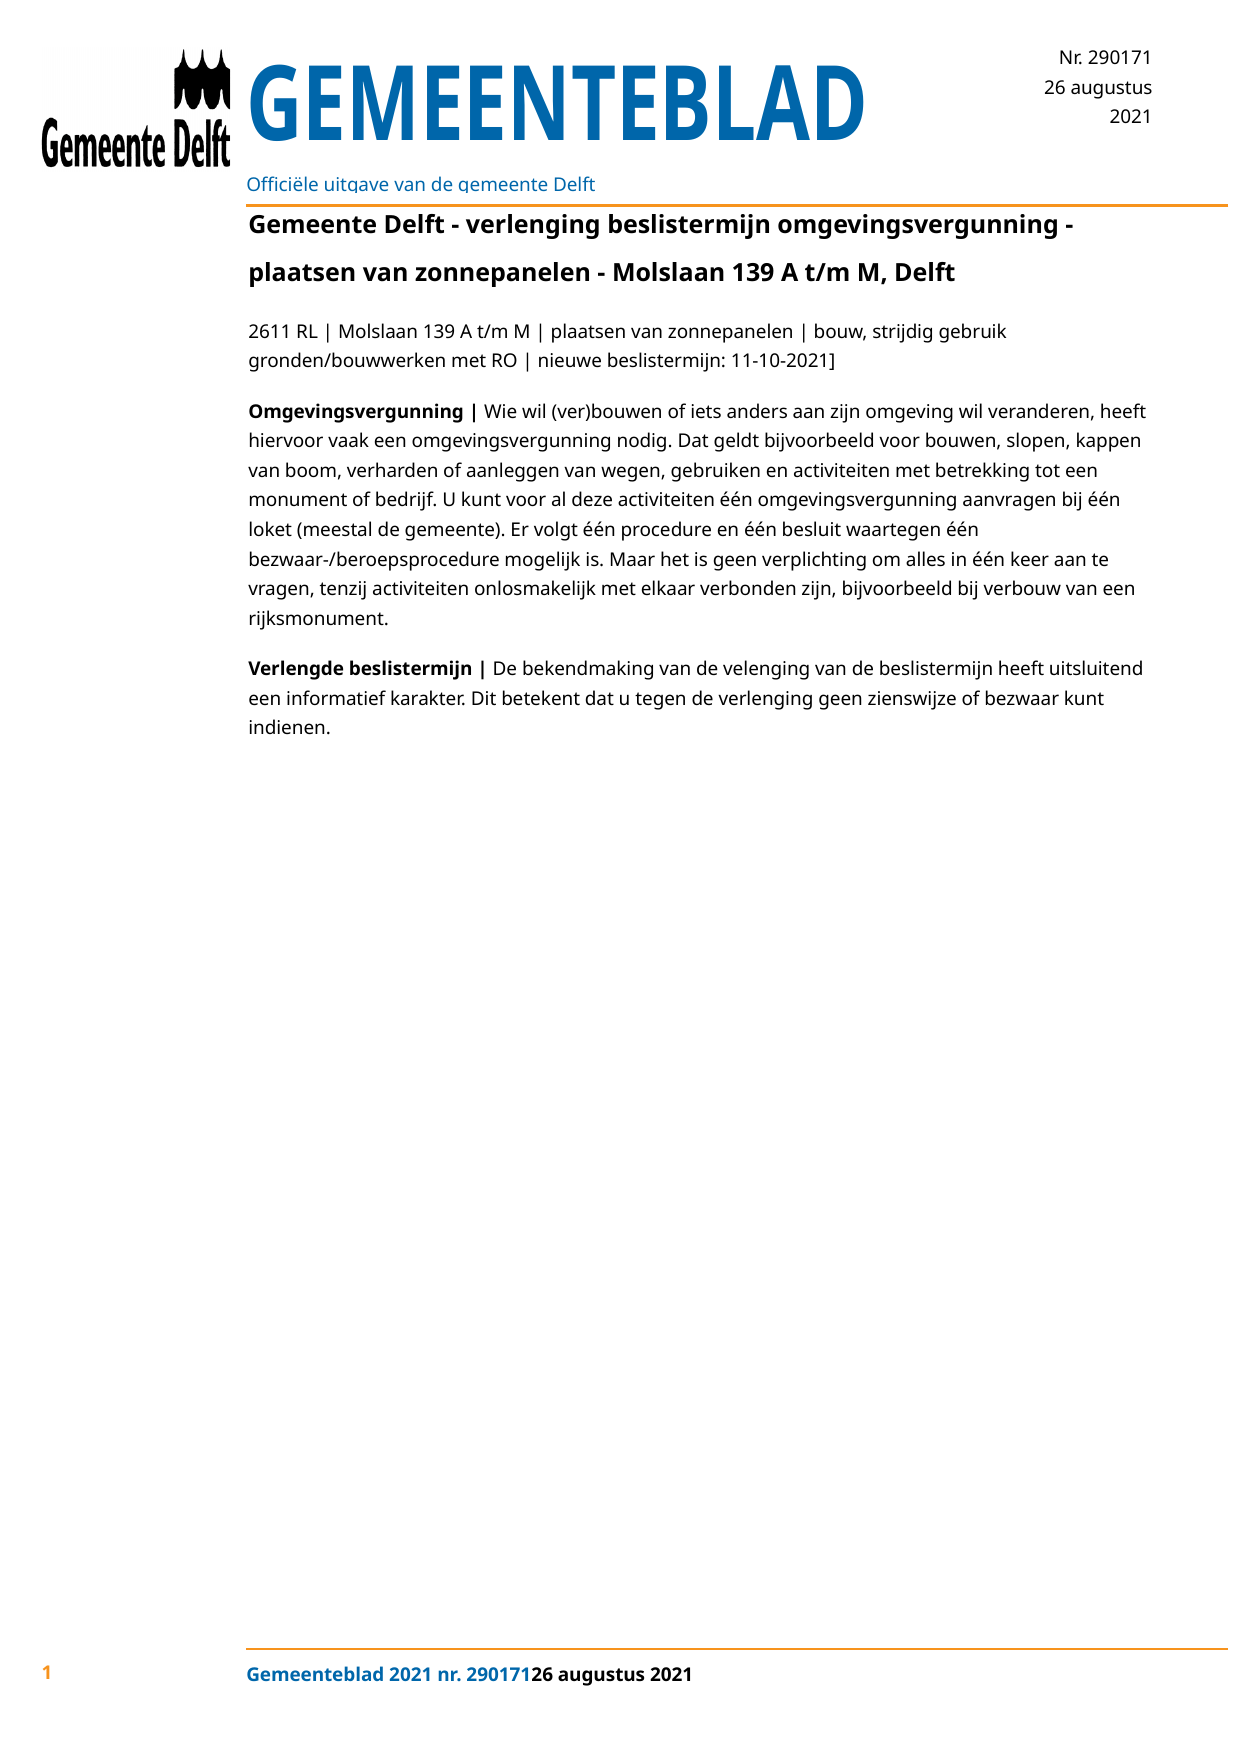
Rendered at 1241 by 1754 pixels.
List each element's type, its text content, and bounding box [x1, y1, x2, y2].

text 2611 RL | Molslaan 139 A t/m M | plaatsen van zonnepanelen | bouw, strijdig gebruik gronden/bouwwerken met RO | nieuwe beslistermijn: 11-10-2021] [248, 318, 1152, 373]
text Verlengde beslistermijn | De bekendmaking van de velenging van de beslistermijn heeft uitsluitend een informatief karakter. Dit betekent dat u tegen de verlenging geen zienswijze of bezwaar kunt indienen. [248, 655, 1152, 740]
text Omgevingsvergunning | Wie wil (ver)bouwen of iets anders aan zijn omgeving wil veranderen, heeft hiervoor vaak een omgevingsvergunning nodig. Dat geldt bijvoorbeeld voor bouwen, slopen, kappen van boom, verharden of aanleggen van wegen, gebruiken en activiteiten met betrekking tot een monument of bedrijf. U kunt voor al deze activiteiten één omgevingsvergunning aanvragen bij één loket (meestal de gemeente). Er volgt één procedure en één besluit waartegen één bezwaar-/beroepsprocedure mogelijk is. Maar het is geen verplichting om alles in één keer aan te vragen, tenzij activiteiten onlosmakelijk met elkaar verbonden zijn, bijvoorbeeld bij verbouw van een rijksmonument. [248, 398, 1152, 631]
picture [41, 47, 231, 172]
text Gemeente Delft - verlenging beslistermijn omgevingsvergunning - plaatsen van zonnepanelen - Molslaan 139 A t/m M, Delft [248, 207, 1152, 288]
